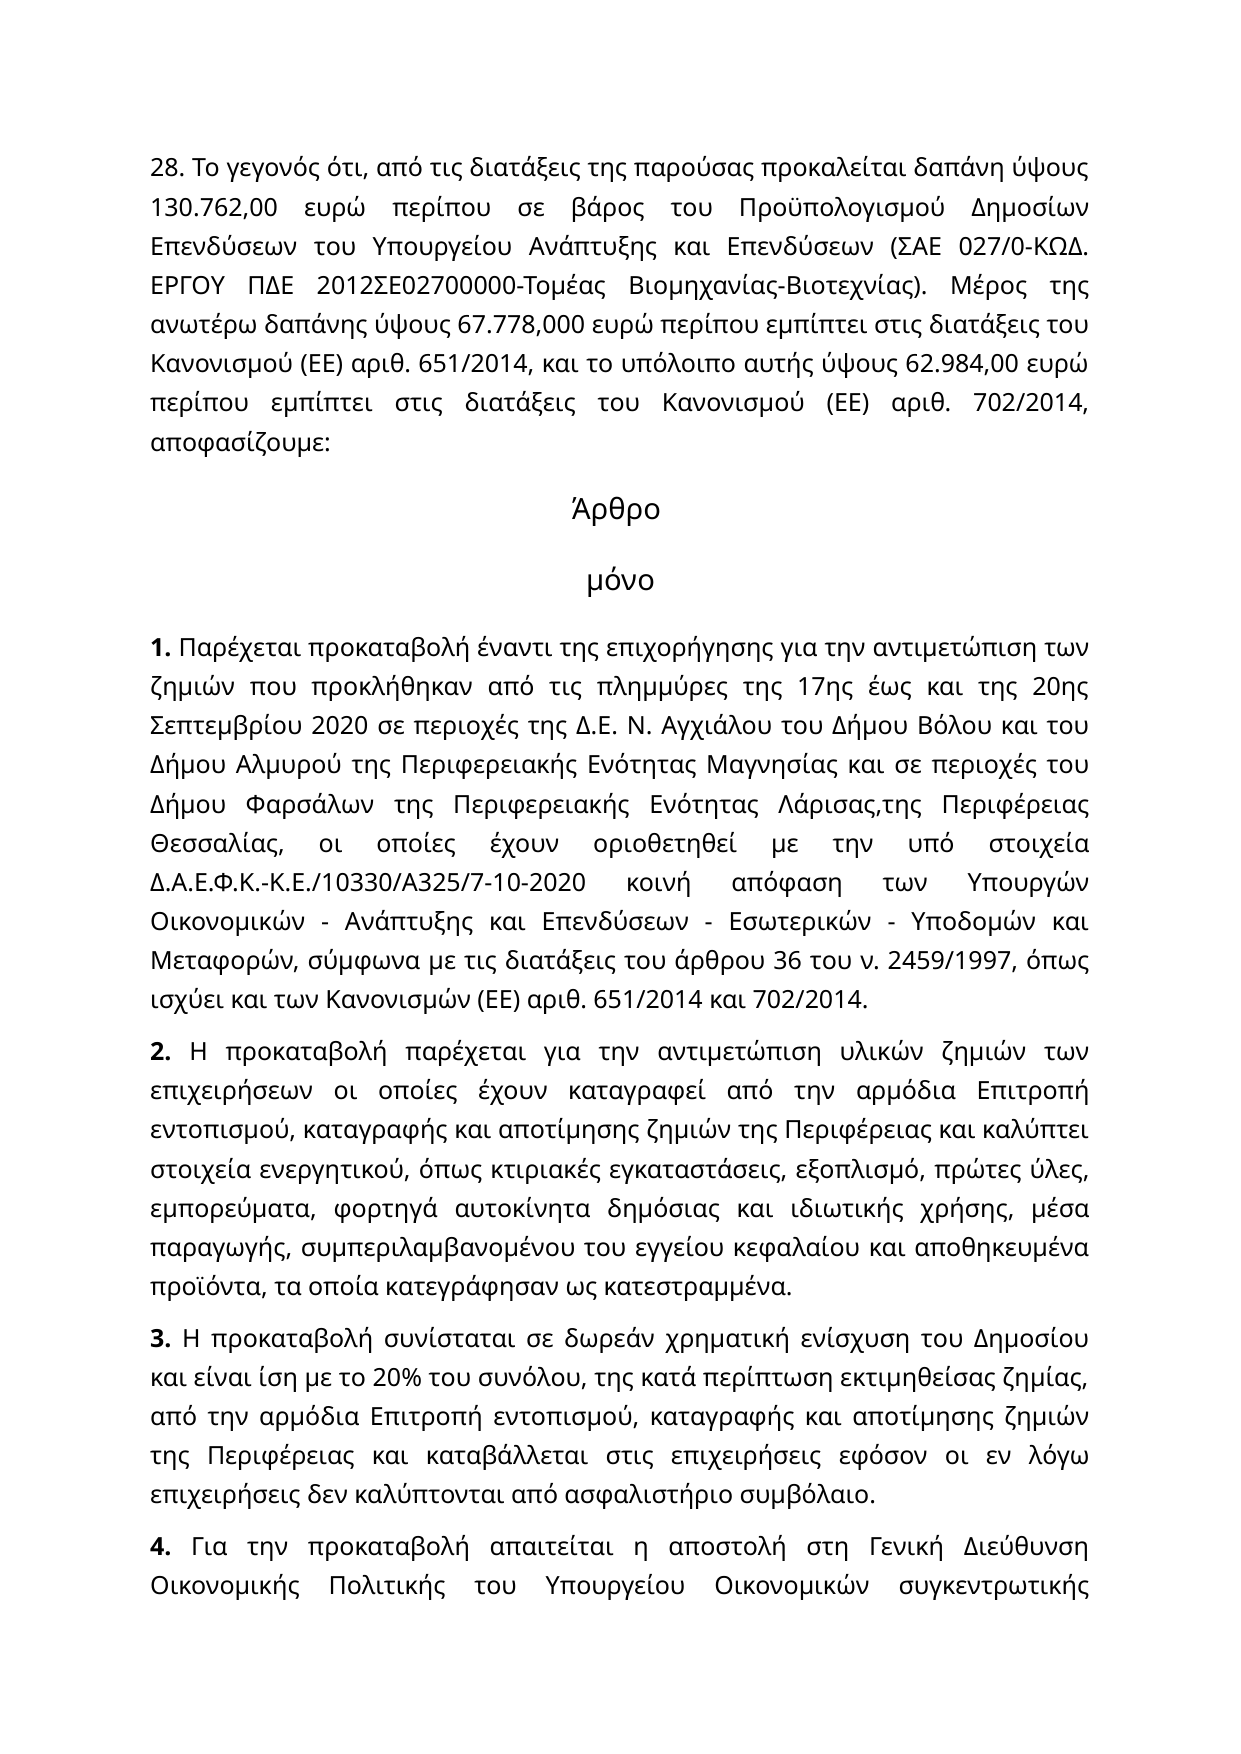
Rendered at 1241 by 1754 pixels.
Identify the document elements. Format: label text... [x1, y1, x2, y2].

text 4. Για την προκαταβολή απαιτείται η αποστολή στη Γενική Διεύθυνση Οικονομικής Πολιτικής του Υπουργείου Οικονομικών συγκεντρωτικής [150, 1529, 1090, 1602]
subtitle Άρθρο [150, 488, 1090, 528]
subtitle μόνο [150, 559, 1090, 599]
text 2. Η προκαταβολή παρέχεται για την αντιμετώπιση υλικών ζημιών των επιχειρήσεων οι οποίες έχουν καταγραφεί από την αρμόδια Επιτροπή εντοπισμού, καταγραφής και αποτίμησης ζημιών της Περιφέρειας και καλύπτει στοιχεία ενεργητικού, όπως κτιριακές εγκαταστάσεις, εξοπλισμό, πρώτες ύλες, εμπορεύματα, φορτηγά αυτοκίνητα δημόσιας και ιδιωτικής χρήσης, μέσα παραγωγής, συμπεριλαμβανομένου του εγγείου κεφαλαίου και αποθηκευμένα προϊόντα, τα οποία κατεγράφησαν ως κατεστραμμένα. [150, 1034, 1090, 1303]
text 3. Η προκαταβολή συνίσταται σε δωρεάν χρηματική ενίσχυση του Δημοσίου και είναι ίση με το 20% του συνόλου, της κατά περίπτωση εκτιμηθείσας ζημίας, από την αρμόδια Επιτροπή εντοπισμού, καταγραφής και αποτίμησης ζημιών της Περιφέρειας και καταβάλλεται στις επιχειρήσεις εφόσον οι εν λόγω επιχειρήσεις δεν καλύπτονται από ασφαλιστήριο συμβόλαιο. [150, 1320, 1090, 1511]
text 28. Το γεγονός ότι, από τις διατάξεις της παρούσας προκαλείται δαπάνη ύψους 130.762,00 ευρώ περίπου σε βάρος του Προϋπολογισμού Δημοσίων Επενδύσεων του Υπουργείου Ανάπτυξης και Επενδύσεων (ΣΑΕ 027/0-ΚΩΔ. ΕΡΓΟΥ ΠΔΕ 2012ΣΕ02700000-Τομέας Βιομηχανίας-Βιοτεχνίας). Μέρος της ανωτέρω δαπάνης ύψους 67.778,000 ευρώ περίπου εμπίπτει στις διατάξεις του Κανονισμού (ΕΕ) αριθ. 651/2014, και το υπόλοιπο αυτής ύψους 62.984,00 ευρώ περίπου εμπίπτει στις διατάξεις του Κανονισμού (ΕΕ) αριθ. 702/2014, αποφασίζουμε: [150, 150, 1090, 458]
text 1. Παρέχεται προκαταβολή έναντι της επιχορήγησης για την αντιμετώπιση των ζημιών που προκλήθηκαν από τις πλημμύρες της 17ης έως και της 20ης Σεπτεμβρίου 2020 σε περιοχές της Δ.Ε. Ν. Αγχιάλου του Δήμου Βόλου και του Δήμου Αλμυρού της Περιφερειακής Ενότητας Μαγνησίας και σε περιοχές του Δήμου Φαρσάλων της Περιφερειακής Ενότητας Λάρισας,της Περιφέρειας Θεσσαλίας, οι οποίες έχουν οριοθετηθεί με την υπό στοιχεία Δ.Α.Ε.Φ.Κ.-Κ.Ε./10330/Α325/7-10-2020 κοινή απόφαση των Υπουργών Οικονομικών - Ανάπτυξης και Επενδύσεων - Εσωτερικών - Υποδομών και Μεταφορών, σύμφωνα με τις διατάξεις του άρθρου 36 του ν. 2459/1997, όπως ισχύει και των Κανονισμών (ΕΕ) αριθ. 651/2014 και 702/2014. [150, 629, 1090, 1016]
